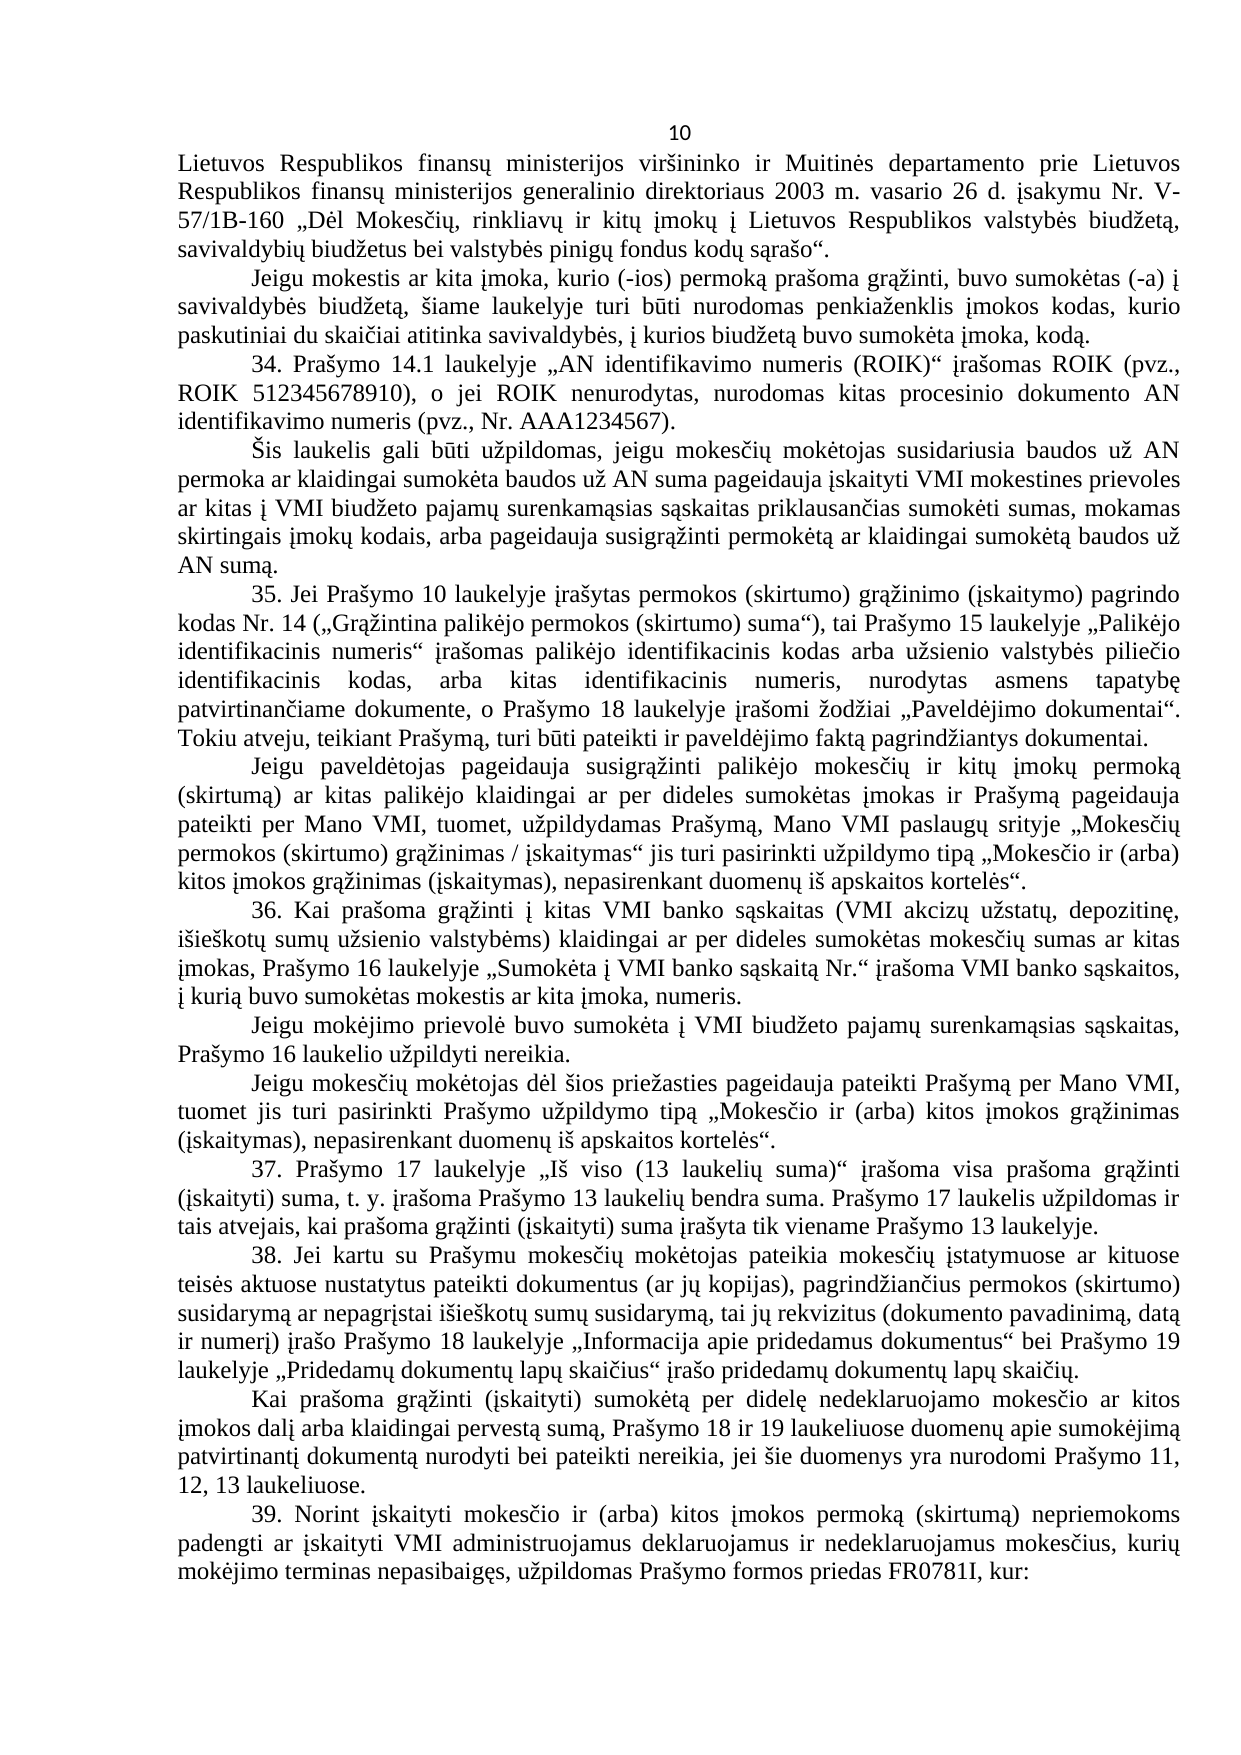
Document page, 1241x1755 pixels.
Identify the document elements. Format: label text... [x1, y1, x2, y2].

text Kai prašoma grąžinti (įskaityti) sumokėtą per didelę nedeklaruojamo mokesčio ar kitos įmokos dalį arba klaidingai pervestą sumą, Prašymo 18 ir 19 laukeliuose duomenų apie sumokėjimą patvirtinantį dokumentą nurodyti bei pateikti nereikia, jei šie duomenys yra nurodomi Prašymo 11, 12, 13 laukeliuose. [177, 1384, 1181, 1499]
text 38. Jei kartu su Prašymu mokesčių mokėtojas pateikia mokesčių įstatymuose ar kituose teisės aktuose nustatytus pateikti dokumentus (ar jų kopijas), pagrindžiančius permokos (skirtumo) susidarymą ar nepagrįstai išieškotų sumų susidarymą, tai jų rekvizitus (dokumento pavadinimą, datą ir numerį) įrašo Prašymo 18 laukelyje „Informacija apie pridedamus dokumentus“ bei Prašymo 19 laukelyje „Pridedamų dokumentų lapų skaičius“ įrašo pridedamų dokumentų lapų skaičių. [177, 1240, 1181, 1384]
text Lietuvos Respublikos finansų ministerijos viršininko ir Muitinės departamento prie Lietuvos Respublikos finansų ministerijos generalinio direktoriaus 2003 m. vasario 26 d. įsakymu Nr. V-57/1B-160 „Dėl Mokesčių, rinkliavų ir kitų įmokų į Lietuvos Respublikos valstybės biudžetą, savivaldybių biudžetus bei valstybės pinigų fondus kodų sąrašo“. [177, 148, 1181, 263]
text Jeigu mokesčių mokėtojas dėl šios priežasties pageidauja pateikti Prašymą per Mano VMI, tuomet jis turi pasirinkti Prašymo užpildymo tipą „Mokesčio ir (arba) kitos įmokos grąžinimas (įskaitymas), nepasirenkant duomenų iš apskaitos kortelės“. [177, 1068, 1181, 1154]
text Jeigu mokėjimo prievolė buvo sumokėta į VMI biudžeto pajamų surenkamąsias sąskaitas, Prašymo 16 laukelio užpildyti nereikia. [177, 1010, 1181, 1068]
text 39. Norint įskaityti mokesčio ir (arba) kitos įmokos permoką (skirtumą) nepriemokoms padengti ar įskaityti VMI administruojamus deklaruojamus ir nedeklaruojamus mokesčius, kurių mokėjimo terminas nepasibaigęs, užpildomas Prašymo formos priedas FR0781I, kur: [177, 1499, 1181, 1585]
text Jeigu mokestis ar kita įmoka, kurio (-ios) permoką prašoma grąžinti, buvo sumokėtas (-a) į savivaldybės biudžetą, šiame laukelyje turi būti nurodomas penkiaženklis įmokos kodas, kurio paskutiniai du skaičiai atitinka savivaldybės, į kurios biudžetą buvo sumokėta įmoka, kodą. [177, 263, 1181, 349]
text Jeigu paveldėtojas pageidauja susigrąžinti palikėjo mokesčių ir kitų įmokų permoką (skirtumą) ar kitas palikėjo klaidingai ar per dideles sumokėtas įmokas ir Prašymą pageidauja pateikti per Mano VMI, tuomet, užpildydamas Prašymą, Mano VMI paslaugų srityje „Mokesčių permokos (skirtumo) grąžinimas / įskaitymas“ jis turi pasirinkti užpildymo tipą „Mokesčio ir (arba) kitos įmokos grąžinimas (įskaitymas), nepasirenkant duomenų iš apskaitos kortelės“. [177, 751, 1181, 895]
text 37. Prašymo 17 laukelyje „Iš viso (13 laukelių suma)“ įrašoma visa prašoma grąžinti (įskaityti) suma, t. y. įrašoma Prašymo 13 laukelių bendra suma. Prašymo 17 laukelis užpildomas ir tais atvejais, kai prašoma grąžinti (įskaityti) suma įrašyta tik viename Prašymo 13 laukelyje. [177, 1154, 1181, 1240]
text 36. Kai prašoma grąžinti į kitas VMI banko sąskaitas (VMI akcizų užstatų, depozitinę, išieškotų sumų užsienio valstybėms) klaidingai ar per dideles sumokėtas mokesčių sumas ar kitas įmokas, Prašymo 16 laukelyje „Sumokėta į VMI banko sąskaitą Nr.“ įrašoma VMI banko sąskaitos, į kurią buvo sumokėtas mokestis ar kita įmoka, numeris. [177, 895, 1181, 1010]
text 34. Prašymo 14.1 laukelyje „AN identifikavimo numeris (ROIK)“ įrašomas ROIK (pvz., ROIK 512345678910), o jei ROIK nenurodytas, nurodomas kitas procesinio dokumento AN identifikavimo numeris (pvz., Nr. AAA1234567). [177, 349, 1181, 435]
text 35. Jei Prašymo 10 laukelyje įrašytas permokos (skirtumo) grąžinimo (įskaitymo) pagrindo kodas Nr. 14 („Grąžintina palikėjo permokos (skirtumo) suma“), tai Prašymo 15 laukelyje „Palikėjo identifikacinis numeris“ įrašomas palikėjo identifikacinis kodas arba užsienio valstybės piliečio identifikacinis kodas, arba kitas identifikacinis numeris, nurodytas asmens tapatybę patvirtinančiame dokumente, o Prašymo 18 laukelyje įrašomi žodžiai „Paveldėjimo dokumentai“. Tokiu atveju, teikiant Prašymą, turi būti pateikti ir paveldėjimo faktą pagrindžiantys dokumentai. [177, 579, 1181, 751]
text Šis laukelis gali būti užpildomas, jeigu mokesčių mokėtojas susidariusia baudos už AN permoka ar klaidingai sumokėta baudos už AN suma pageidauja įskaityti VMI mokestines prievoles ar kitas į VMI biudžeto pajamų surenkamąsias sąskaitas priklausančias sumokėti sumas, mokamas skirtingais įmokų kodais, arba pageidauja susigrąžinti permokėtą ar klaidingai sumokėtą baudos už AN sumą. [177, 435, 1181, 579]
